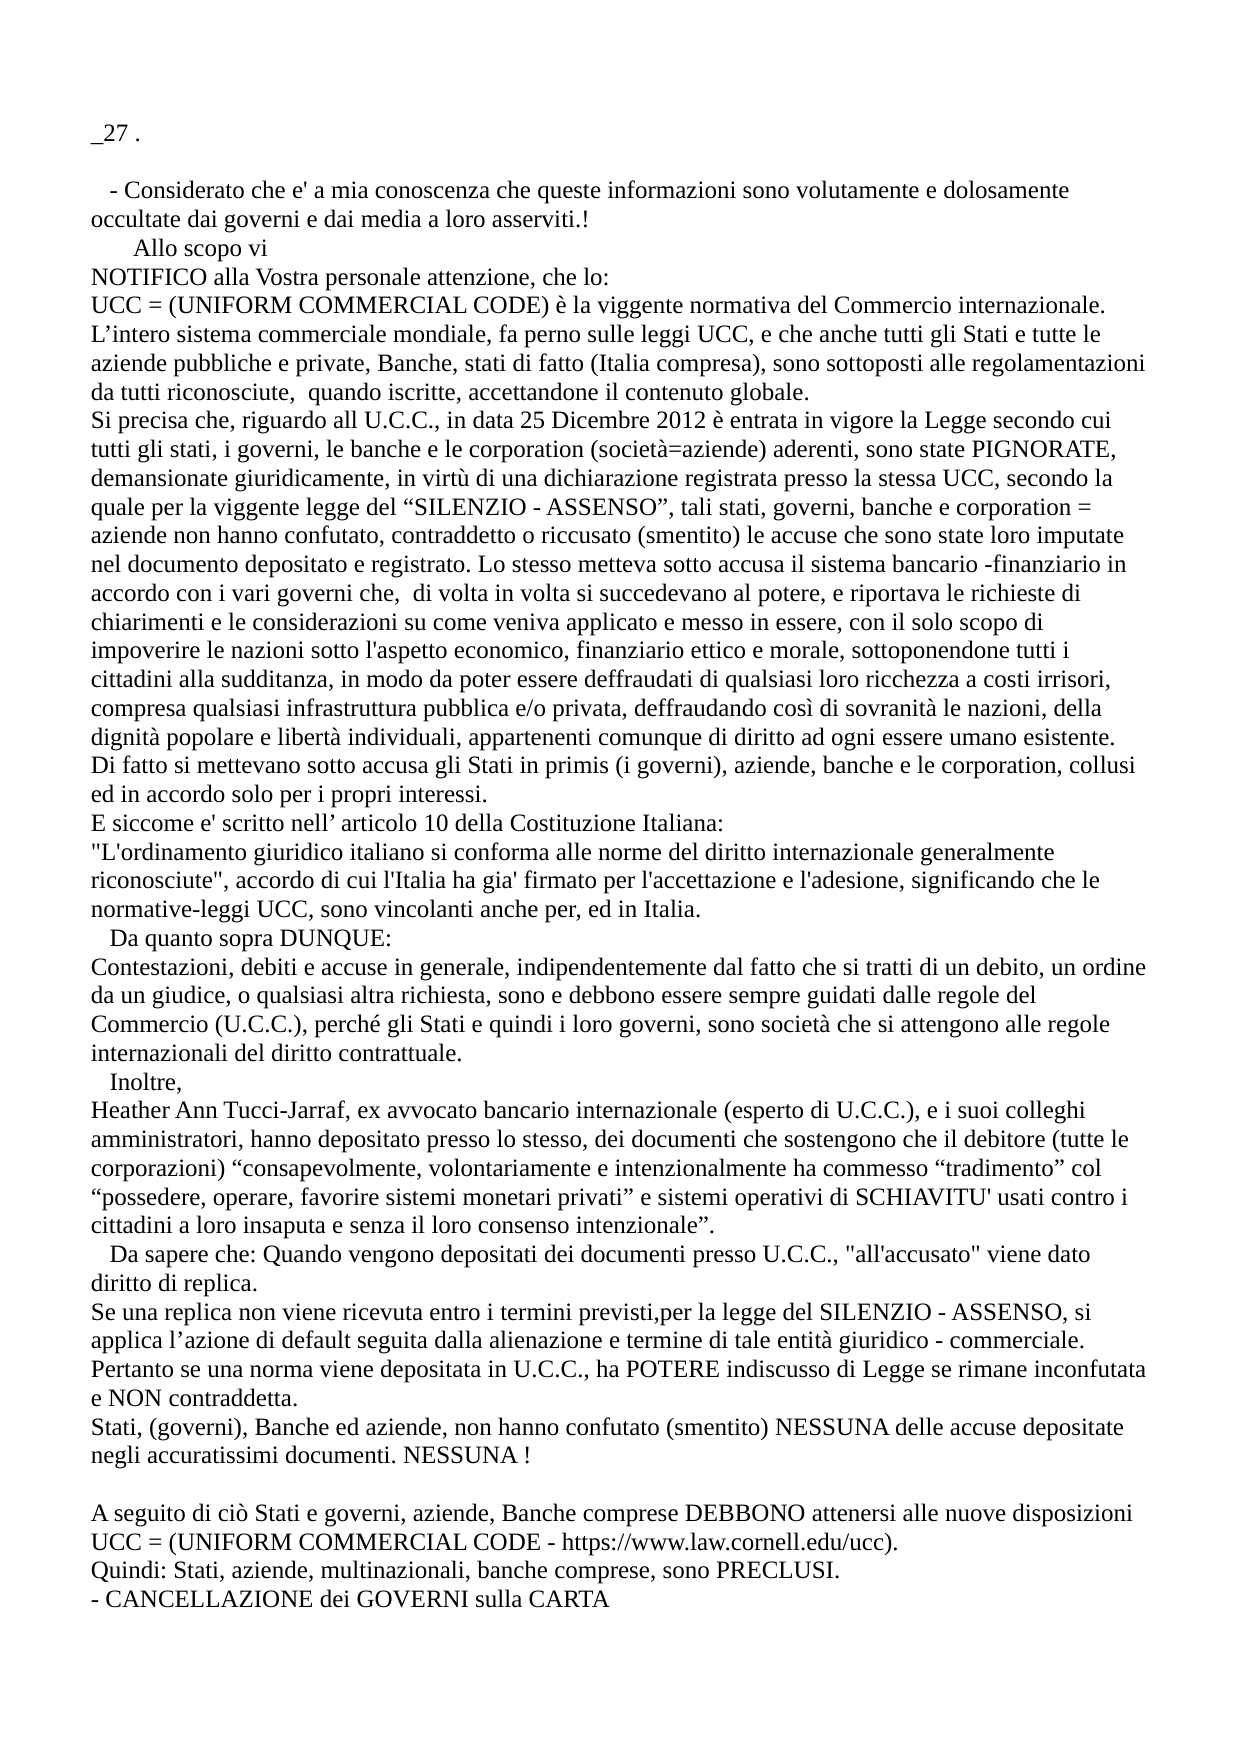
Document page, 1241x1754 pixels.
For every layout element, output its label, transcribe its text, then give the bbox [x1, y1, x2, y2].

text Allo scopo vi NOTIFICO alla Vostra personale attenzione, che lo: UCC = (UNIFORM COMMERCIAL CODE) è la viggente normativa del Commercio internazionale. L’intero sistema commerciale mondiale, fa perno sulle leggi UCC, e che anche tutti gli Stati e tutte le aziende pubbliche e private, Banche, stati di fatto (Italia compresa), sono sottoposti alle regolamentazioni da tutti riconosciute, quando iscritte, accettandone il contenuto globale. Si precisa che, riguardo all U.C.C., in data 25 Dicembre 2012 è entrata in vigore la Legge secondo cui tutti gli stati, i governi, le banche e le corporation (società=aziende) aderenti, sono state PIGNORATE, demansionate giuridicamente, in virtù di una dichiarazione registrata presso la stessa UCC, secondo la quale per la viggente legge del “SILENZIO - ASSENSO”, tali stati, governi, banche e corporation = aziende non hanno confutato, contraddetto o riccusato (smentito) le accuse che sono state loro imputate nel documento depositato e registrato. Lo stesso metteva sotto accusa il sistema bancario -finanziario in accordo con i vari governi che, di volta in volta si succedevano al potere, e riportava le richieste di chiarimenti e le considerazioni su come veniva applicato e messo in essere, con il solo scopo di impoverire le nazioni sotto l'aspetto economico, finanziario ettico e morale, sottoponendone tutti i cittadini alla sudditanza, in modo da poter essere deffraudati di qualsiasi loro ricchezza a costi irrisori, compresa qualsiasi infrastruttura pubblica e/o privata, deffraudando così di sovranità le nazioni, della dignità popolare e libertà individuali, appartenenti comunque di diritto ad ogni essere umano esistente. Di fatto si mettevano sotto accusa gli Stati in primis (i governi), aziende, banche e le corporation, collusi ed in accordo solo per i propri interessi. E siccome e' scritto nell’ articolo 10 della Costituzione Italiana: "L'ordinamento giuridico italiano si conforma alle norme del diritto internazionale generalmente riconosciute", accordo di cui l'Italia ha gia' firmato per l'accettazione e l'adesione, significando che le normative-leggi UCC, sono vincolanti anche per, ed in Italia. Da quanto sopra DUNQUE: Contestazioni, debiti e accuse in generale, indipendentemente dal fatto che si tratti di un debito, un ordine da un giudice, o qualsiasi altra richiesta, sono e debbono essere sempre guidati dalle regole del Commercio (U.C.C.), perché gli Stati e quindi i loro governi, sono società che si attengono alle regole internazionali del diritto contrattuale. [91, 233, 1150, 1067]
text _27 . [91, 118, 1150, 147]
text Inoltre, Heather Ann Tucci-Jarraf, ex avvocato bancario internazionale (esperto di U.C.C.), e i suoi colleghi amministratori, hanno depositato presso lo stesso, dei documenti che sostengono che il debitore (tutte le corporazioni) “consapevolmente, volontariamente e intenzionalmente ha commesso “tradimento” col “possedere, operare, favorire sistemi monetari privati” e sistemi operativi di SCHIAVITU' usati contro i cittadini a loro insaputa e senza il loro consenso intenzionale”. Da sapere che: Quando vengono depositati dei documenti presso U.C.C., "all'accusato" viene dato diritto di replica. Se una replica non viene ricevuta entro i termini previsti,per la legge del SILENZIO - ASSENSO, si applica l’azione di default seguita dalla alienazione e termine di tale entità giuridico - commerciale. Pertanto se una norma viene depositata in U.C.C., ha POTERE indiscusso di Legge se rimane inconfutata e NON contraddetta. Stati, (governi), Banche ed aziende, non hanno confutato (smentito) NESSUNA delle accuse depositate negli accuratissimi documenti. NESSUNA ! A seguito di ciò Stati e governi, aziende, Banche comprese DEBBONO attenersi alle nuove disposizioni UCC = (UNIFORM COMMERCIAL CODE - https://www.law.cornell.edu/ucc). Quindi: Stati, aziende, multinazionali, banche comprese, sono PRECLUSI. - CANCELLAZIONE dei GOVERNI sulla CARTA [91, 1067, 1150, 1613]
text - Considerato che e' a mia conoscenza che queste informazioni sono volutamente e dolosamente occultate dai governi e dai media a loro asserviti.! [91, 147, 1150, 233]
